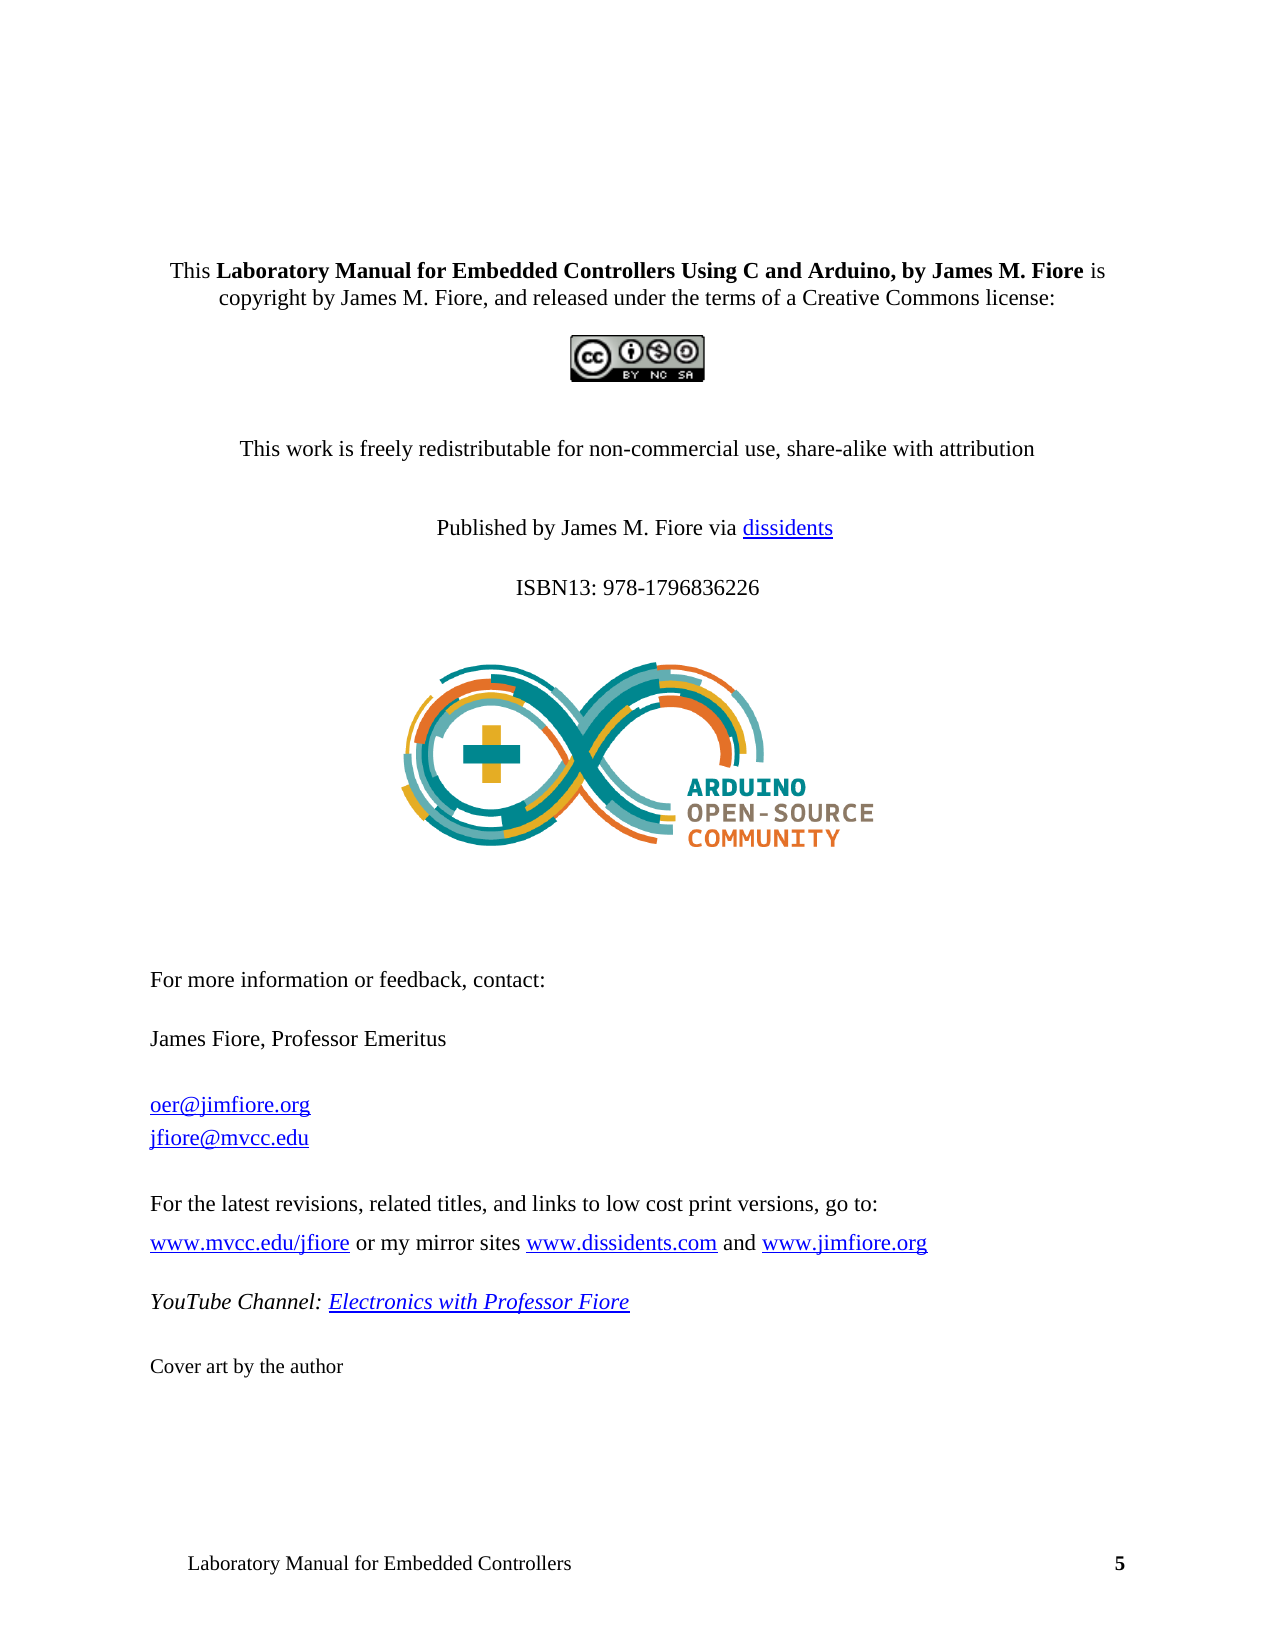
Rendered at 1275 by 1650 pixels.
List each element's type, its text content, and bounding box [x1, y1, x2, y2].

subtitle Cover art by the author [150, 1354, 1125, 1378]
text oer@jimfiore.org [150, 1091, 1125, 1117]
subtitle YouTube Channel: Electronics with Professor Fiore [150, 1288, 1125, 1315]
text For the latest revisions, related titles, and links to low cost print versions, go to: [150, 1189, 1125, 1216]
subtitle Published by James M. Fiore via dissidents [150, 514, 1125, 541]
text This work is freely redistributable for non-commercial use, share-alike with attribution [150, 435, 1125, 462]
text ISBN13: 978-1796836226 [150, 574, 1125, 600]
subtitle James Fiore, Professor Emeritus [150, 1025, 1125, 1051]
picture [570, 335, 705, 382]
text www.mvcc.edu/jfiore or my mirror sites www.dissidents.com and www.jimfiore.org [150, 1229, 1125, 1255]
text For more information or feedback, contact: [150, 966, 1125, 992]
picture [398, 654, 877, 859]
title This Laboratory Manual for Embedded Controllers Using C and Arduino, by James M. Fiore is copyright by James M. Fiore, and released under the terms of a Creative Commons license: [150, 257, 1125, 310]
subtitle jfiore@mvcc.edu [150, 1124, 1125, 1150]
